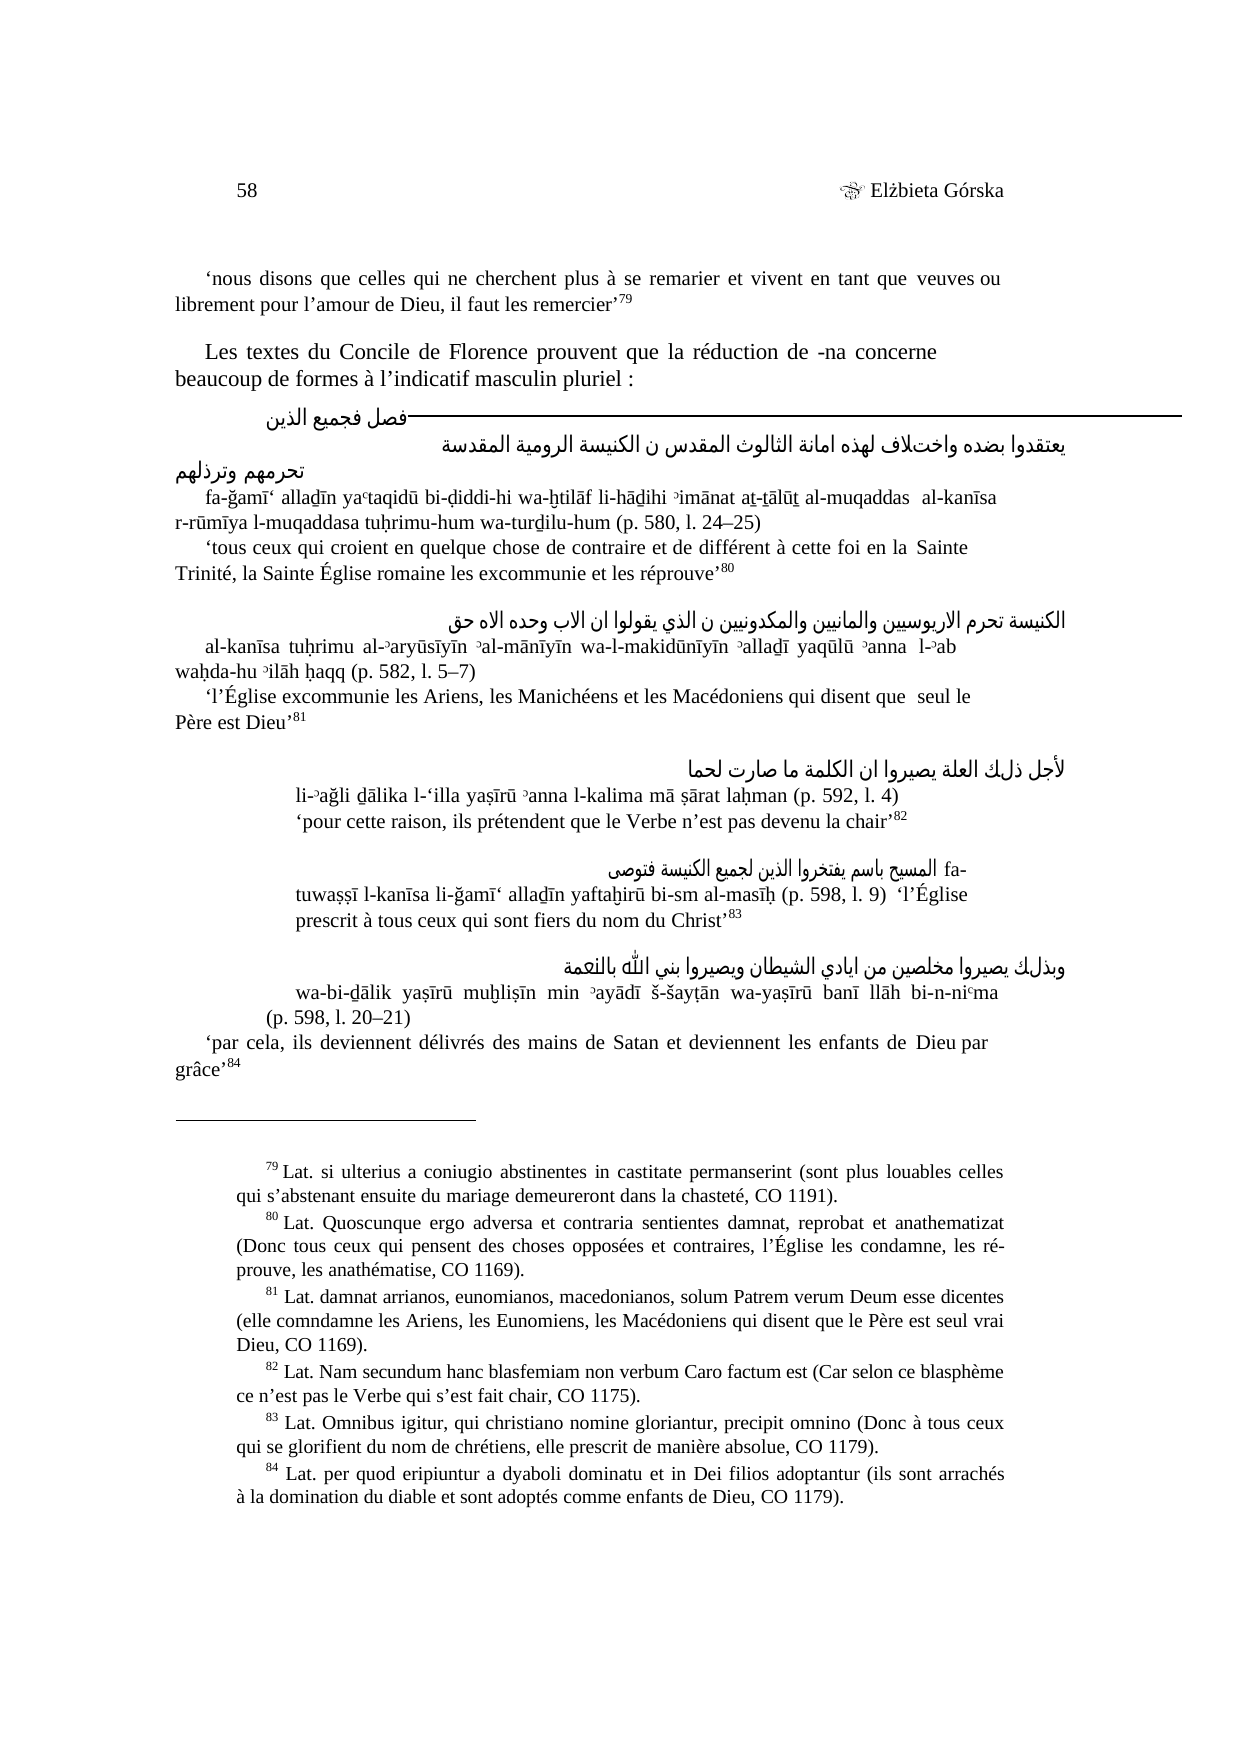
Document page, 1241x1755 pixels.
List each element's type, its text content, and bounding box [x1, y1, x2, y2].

subtitle وبذلﻚ يصيروا مخلصين من ايادي الشيطان ويصيروا بني ﷲ بالنعمة [479, 953, 1066, 979]
text 79 Lat. si ulterius a coniugio abstinentes in castitate permanserint (sont plus louables celles qui s’abstenant ensuite du mariage demeureront dans la chasteté, CO 1191). [236, 1158, 1004, 1206]
text 82 Lat. Nam secundum hanc blasfemiam non verbum Caro factum est (Car selon ce blasphème ce n’est pas le Verbe qui s’est fait chair, CO 1175). [236, 1358, 1005, 1407]
text ‘nous disons que celles qui ne cherchent plus à se remarier et vivent en tant que veuves ou librement pour l’amour de Dieu, il faut les remercier’79 [175, 266, 1004, 316]
subtitle Les textes du Concile de Florence prouvent que la réduction de -na concerne beaucoup de formes à l’indicatif masculin pluriel : [175, 338, 1005, 391]
subtitle ﻷجل ذلﻚ العلة يصيروا ان الكلمة ما صارت لحما [625, 756, 1066, 782]
text fa-ğamī‘ allaḏīn yaᶜtaqidū bi-ḍiddi-hi wa-ḫtilāf li-hāḏihi ᵓimānat aṯ-ṯālūṯ al-muqaddas al-kanīsa r-rūmīya l-muqaddasa tuḥrimu-hum wa-turḏilu-hum (p. 580, l. 24‒25) [175, 485, 1005, 534]
text المسيح باسم يفتخروا الذين لجميع الكنيسة فتوصى fa-tuwaṣṣī l-kanīsa li-ğamī‘ allaḏīn yaftaḫirū bi-sm al-masīḥ (p. 598, l. 9) ‘l’Église prescrit à tous ceux qui sont fiers du nom du Christ’83 [295, 855, 975, 932]
text 80 Lat. Quoscunque ergo adversa et contraria sentientes damnat, reprobat et anathematizat (Donc tous ceux qui pensent des choses opposées et contraires, l’Église les condamne, les ré- prouve, les anathématise, CO 1169). [236, 1209, 1005, 1281]
text 84 Lat. per quod eripiuntur a dyaboli dominatu et in Dei filios adoptantur (ils sont arrachés à la domination du diable et sont adoptés comme enfants de Dieu, CO 1179). [236, 1460, 1005, 1508]
text 83 Lat. Omnibus igitur, qui christiano nomine gloriantur, precipit omnino (Donc à tous ceux qui se glorifient du nom de chrétiens, elle prescrit de manière absolue, CO 1179). [236, 1409, 1005, 1457]
text ‘par cela, ils deviennent délivrés des mains de Satan et deviennent les enfants de Dieu par grâce’84 [175, 1030, 1004, 1081]
subtitle الكنيسة تحرم اﻻريوسيين والمانيين والمكدونيين ن الذي يقولوا ان اﻻب وحده اﻻه حق [353, 607, 1066, 633]
text تحرمهم وترذلهم [175, 458, 1005, 484]
text فصل فجميع الذين يعتقدوا بضده واختﻼف لهذه امانة الثالوث المقدس ن الكنيسة الرومية المقدسة [236, 404, 1066, 457]
text al-kanīsa tuḥrimu al-ᵓaryūsīyīn ᵓal-mānīyīn wa-l-makidūnīyīn ᵓallaḏī yaqūlū ᵓanna l-ᵓab waḥda-hu ᵓilāh ḥaqq (p. 582, l. 5‒7) [175, 634, 1005, 683]
text ‘l’Église excommunie les Ariens, les Manichéens et les Macédoniens qui disent que seul le Père est Dieu’81 [175, 684, 1005, 734]
text wa-bi-ḏālik yaṣīrū muḫliṣīn min ᵓayādī š-šayṭān wa-yaṣīrū banī llāh bi-n-niᶜma [295, 980, 1066, 1004]
text ‘tous ceux qui croient en quelque chose de contraire et de différent à cette foi en la Sainte Trinité, la Sainte Église romaine les excommunie et les réprouve’80 [175, 535, 1005, 585]
text (p. 598, l. 20‒21) [266, 1005, 1066, 1029]
text li-ᵓağli ḏālika l-‘illa yaṣīrū ᵓanna l-kalima mā ṣārat laḥman (p. 592, l. 4) ‘pour cette raison, ils prétendent que le Verbe n’est pas devenu la chair’82 [295, 783, 942, 833]
text 81 Lat. damnat arrianos, eunomianos, macedonianos, solum Patrem verum Deum esse dicentes (elle comndamne les Ariens, les Eunomiens, les Macédoniens qui disent que le Père est seul vrai Dieu, CO 1169). [236, 1284, 1005, 1356]
